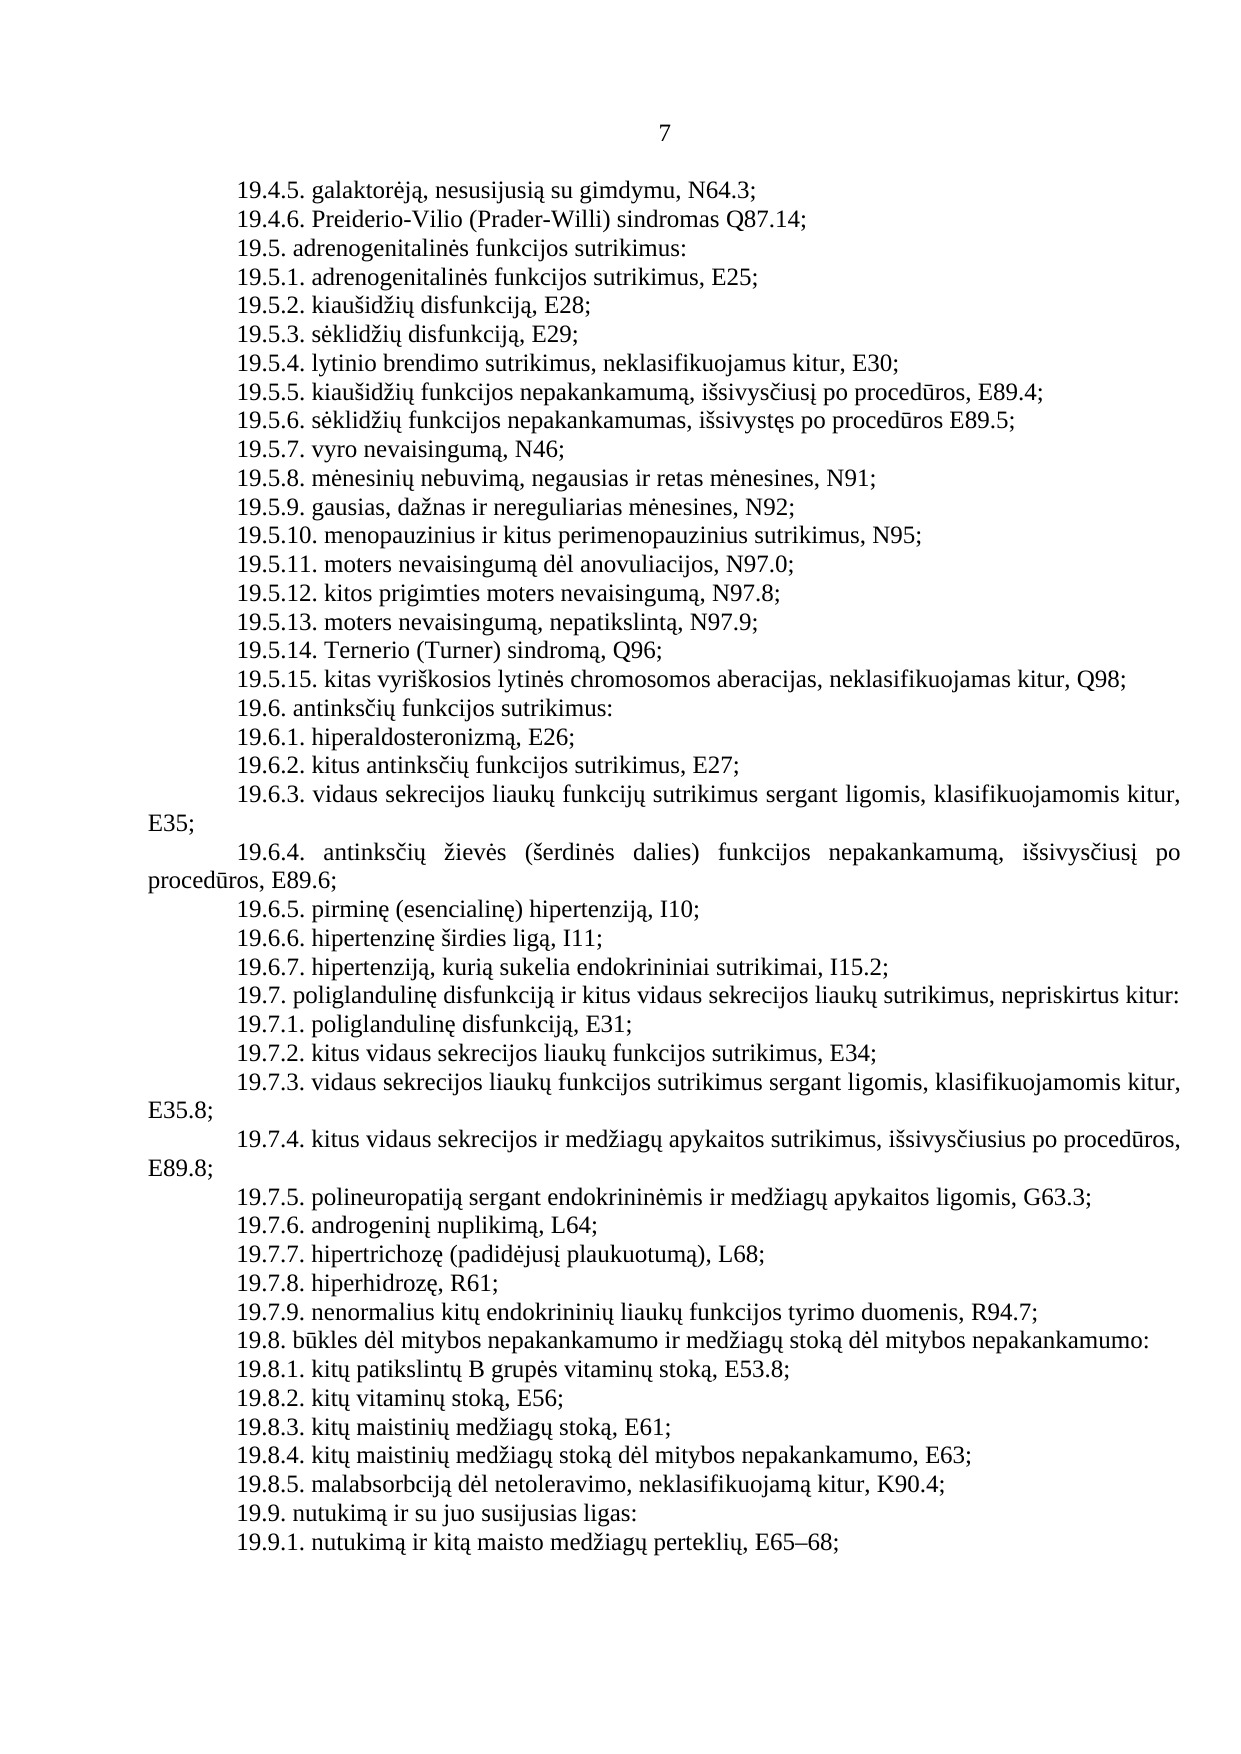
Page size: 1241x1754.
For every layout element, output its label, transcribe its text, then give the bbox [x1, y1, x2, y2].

text 19.5.8. mėnesinių nebuvimą, negausias ir retas mėnesines, N91; [148, 463, 1181, 492]
text 19.5.2. kiaušidžių disfunkciją, E28; [148, 291, 1181, 319]
text 19.5.11. moters nevaisingumą dėl anovuliacijos, N97.0; [148, 549, 1181, 578]
text 19.6.3. vidaus sekrecijos liaukų funkcijų sutrikimus sergant ligomis, klasifikuojamomis kitur, E35; [148, 779, 1181, 837]
text 19.5.9. gausias, dažnas ir nereguliarias mėnesines, N92; [148, 492, 1181, 521]
text 19.8.2. kitų vitaminų stoką, E56; [148, 1383, 1181, 1412]
text 19.7.7. hipertrichozę (padidėjusį plaukuotumą), L68; [148, 1239, 1181, 1268]
text 19.5.4. lytinio brendimo sutrikimus, neklasifikuojamus kitur, E30; [148, 348, 1181, 377]
text 19.4.5. galaktorėją, nesusijusią su gimdymu, N64.3; [148, 176, 1181, 204]
text 19.5.13. moters nevaisingumą, nepatikslintą, N97.9; [148, 607, 1181, 636]
text 19.5.3. sėklidžių disfunkciją, E29; [148, 319, 1181, 348]
text 19.7.3. vidaus sekrecijos liaukų funkcijos sutrikimus sergant ligomis, klasifikuojamomis kitur, E35.8; [148, 1067, 1181, 1124]
text 19.5.14. Ternerio (Turner) sindromą, Q96; [148, 636, 1181, 664]
text 19.9. nutukimą ir su juo susijusias ligas: [148, 1498, 1181, 1527]
text 19.7.6. androgeninį nuplikimą, L64; [148, 1211, 1181, 1239]
text 19.5.7. vyro nevaisingumą, N46; [148, 434, 1181, 463]
text 19.5.6. sėklidžių funkcijos nepakankamumas, išsivystęs po procedūros E89.5; [148, 406, 1181, 434]
text 19.9.1. nutukimą ir kitą maisto medžiagų perteklių, E65–68; [148, 1527, 1181, 1556]
text 19.7.5. polineuropatiją sergant endokrininėmis ir medžiagų apykaitos ligomis, G63.3; [148, 1182, 1181, 1211]
text 19.7.1. poliglandulinę disfunkciją, E31; [148, 1009, 1181, 1038]
text 19.5.5. kiaušidžių funkcijos nepakankamumą, išsivysčiusį po procedūros, E89.4; [148, 377, 1181, 406]
text 19.5.10. menopauzinius ir kitus perimenopauzinius sutrikimus, N95; [148, 521, 1181, 549]
text 19.7.2. kitus vidaus sekrecijos liaukų funkcijos sutrikimus, E34; [148, 1038, 1181, 1067]
text 19.8. būkles dėl mitybos nepakankamumo ir medžiagų stoką dėl mitybos nepakankamumo: [148, 1326, 1181, 1354]
text 19.7.4. kitus vidaus sekrecijos ir medžiagų apykaitos sutrikimus, išsivysčiusius po procedūros, E89.8; [148, 1124, 1181, 1182]
text 19.8.3. kitų maistinių medžiagų stoką, E61; [148, 1412, 1181, 1441]
text 19.4.6. Preiderio-Vilio (Prader-Willi) sindromas Q87.14; [148, 204, 1181, 233]
text 19.6.1. hiperaldosteronizmą, E26; [148, 722, 1181, 751]
text 19.6.2. kitus antinksčių funkcijos sutrikimus, E27; [148, 751, 1181, 779]
text 19.6. antinksčių funkcijos sutrikimus: [148, 693, 1181, 722]
text 19.8.5. malabsorbciją dėl netoleravimo, neklasifikuojamą kitur, K90.4; [148, 1469, 1181, 1498]
text 19.6.4. antinksčių žievės (šerdinės dalies) funkcijos nepakankamumą, išsivysčiusį po procedūros, E89.6; [148, 837, 1181, 894]
text 19.8.4. kitų maistinių medžiagų stoką dėl mitybos nepakankamumo, E63; [148, 1441, 1181, 1469]
text 19.5.15. kitas vyriškosios lytinės chromosomos aberacijas, neklasifikuojamas kitur, Q98; [148, 664, 1181, 693]
text 19.6.7. hipertenziją, kurią sukelia endokrininiai sutrikimai, I15.2; [148, 952, 1181, 981]
text 19.6.6. hipertenzinę širdies ligą, I11; [148, 923, 1181, 952]
text 19.8.1. kitų patikslintų B grupės vitaminų stoką, E53.8; [148, 1354, 1181, 1383]
text 19.5.12. kitos prigimties moters nevaisingumą, N97.8; [148, 578, 1181, 607]
text 19.5.1. adrenogenitalinės funkcijos sutrikimus, E25; [148, 262, 1181, 291]
text 19.7.8. hiperhidrozę, R61; [148, 1268, 1181, 1297]
text 19.5. adrenogenitalinės funkcijos sutrikimus: [148, 233, 1181, 262]
text 19.6.5. pirminę (esencialinę) hipertenziją, I10; [148, 894, 1181, 923]
text 19.7.9. nenormalius kitų endokrininių liaukų funkcijos tyrimo duomenis, R94.7; [148, 1297, 1181, 1326]
text 19.7. poliglandulinę disfunkciją ir kitus vidaus sekrecijos liaukų sutrikimus, nepriskirtus kitur: [148, 981, 1181, 1009]
